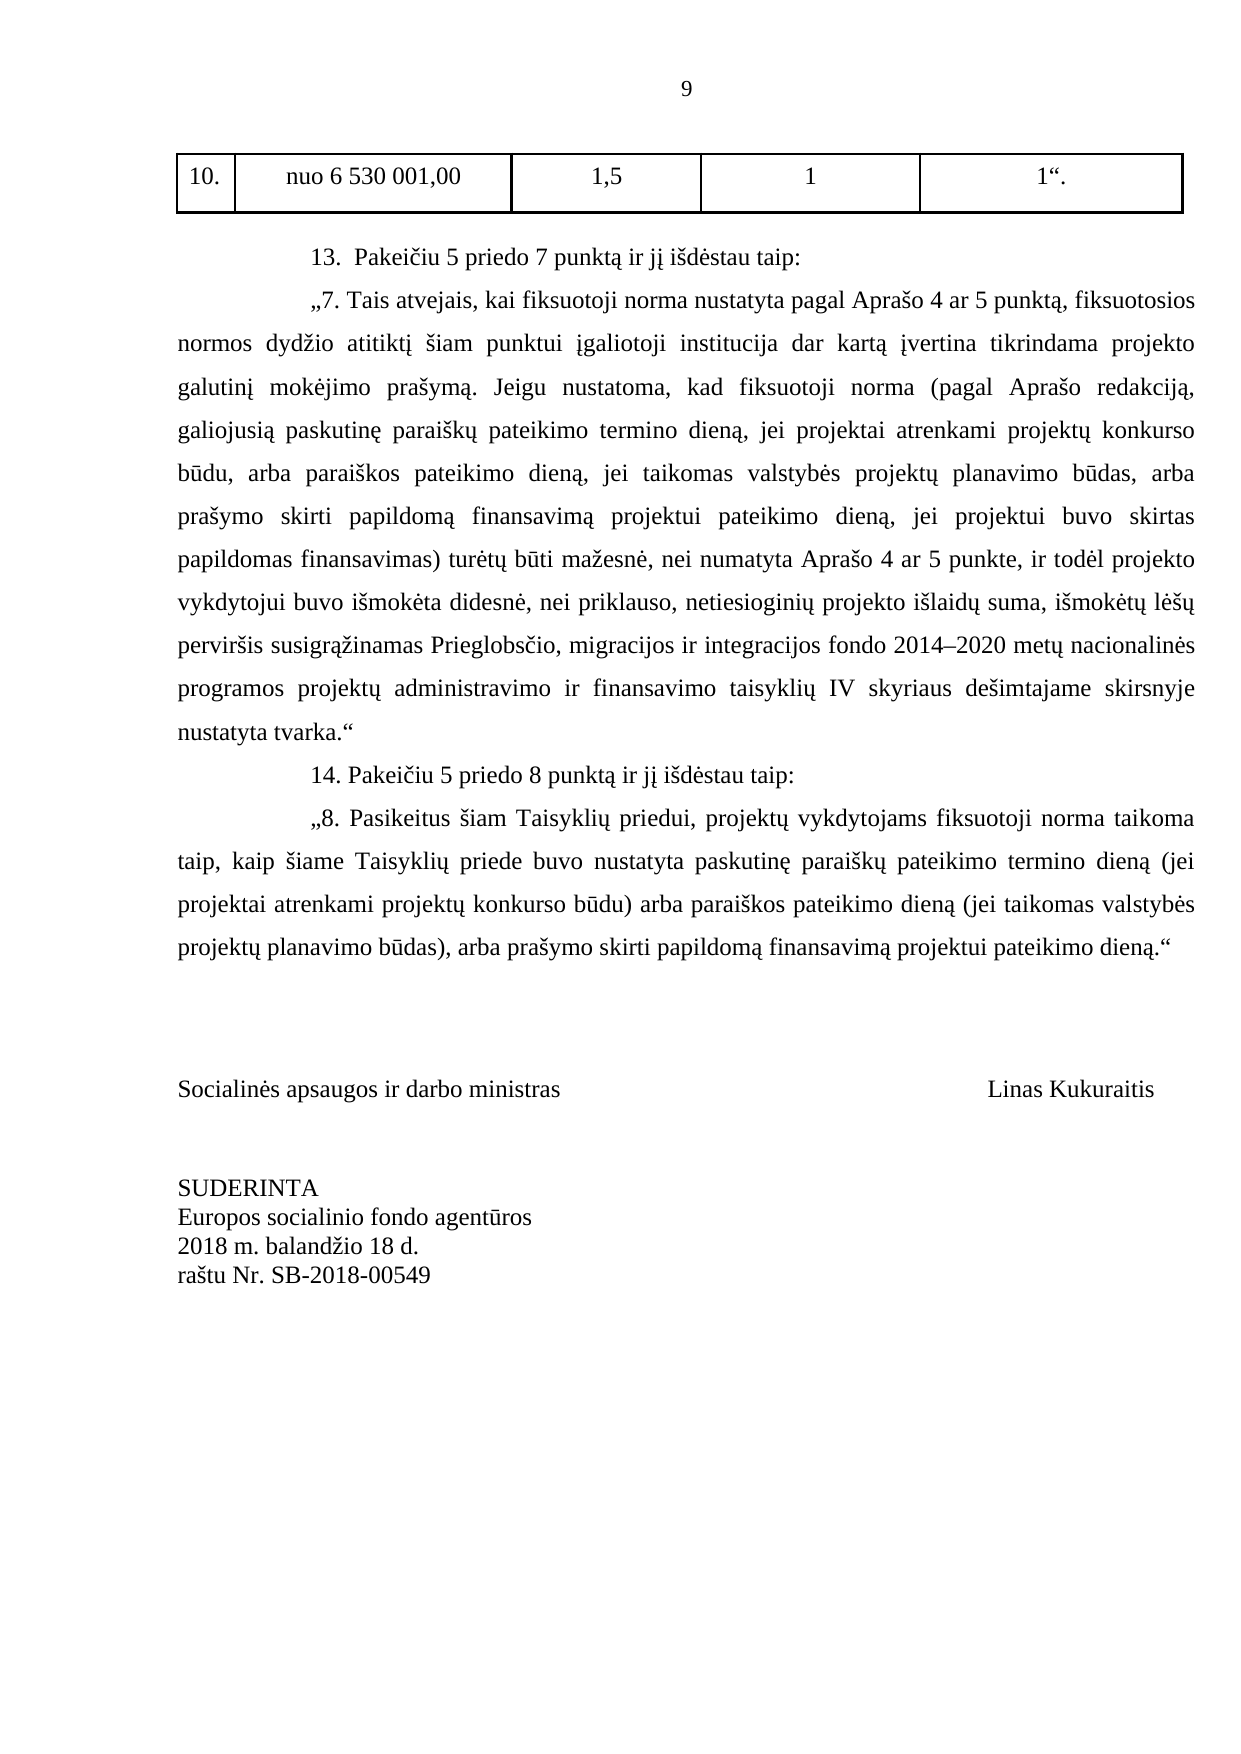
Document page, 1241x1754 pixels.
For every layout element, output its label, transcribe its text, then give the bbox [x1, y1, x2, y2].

text „8. Pasikeitus šiam Taisyklių priedui, projektų vykdytojams fiksuotoji norma taikoma taip, kaip šiame Taisyklių priede buvo nustatyta paskutinę paraiškų pateikimo termino dieną (jei projektai atrenkami projektų konkurso būdu) arba paraiškos pateikimo dieną (jei taikomas valstybės projektų planavimo būdas), arba prašymo skirti papildomą finansavimą projektui pateikimo dieną.“ [177, 803, 1196, 961]
text „7. Tais atvejais, kai fiksuotoji norma nustatyta pagal Aprašo 4 ar 5 punktą, fiksuotosios normos dydžio atitiktį šiam punktui įgaliotoji institucija dar kartą įvertina tikrindama projekto galutinį mokėjimo prašymą. Jeigu nustatoma, kad fiksuotoji norma (pagal Aprašo redakciją, galiojusią paskutinę paraiškų pateikimo termino dieną, jei projektai atrenkami projektų konkurso būdu, arba paraiškos pateikimo dieną, jei taikomas valstybės projektų planavimo būdas, arba prašymo skirti papildomą finansavimą projektui pateikimo dieną, jei projektui buvo skirtas papildomas finansavimas) turėtų būti mažesnė, nei numatyta Aprašo 4 ar 5 punkte, ir todėl projekto vykdytojui buvo išmokėta didesnė, nei priklauso, netiesioginių projekto išlaidų suma, išmokėtų lėšų perviršis susigrąžinamas Prieglobsčio, migracijos ir integracijos fondo 2014–2020 metų nacionalinės programos projektų administravimo ir finansavimo taisyklių IV skyriaus dešimtajame skirsnyje nustatyta tvarka.“ [177, 285, 1196, 745]
table_cell 1“. [921, 155, 1181, 211]
table_cell nuo 6 530 001,00 [236, 155, 510, 211]
text SUDERINTA [177, 1173, 1196, 1202]
text Socialinės apsaugos ir darbo ministras Linas Kukuraitis [177, 1074, 1196, 1103]
text 14. Pakeičiu 5 priedo 8 punktą ir jį išdėstau taip: [310, 760, 1196, 788]
table_cell 1 [702, 155, 919, 211]
table_cell 1,5 [513, 155, 700, 211]
text raštu Nr. SB-2018-00549 [177, 1260, 1196, 1288]
table_cell 10. [178, 155, 234, 211]
text Europos socialinio fondo agentūros [177, 1202, 1196, 1231]
text 13. Pakeičiu 5 priedo 7 punktą ir jį išdėstau taip: [310, 242, 1196, 271]
text 2018 m. balandžio 18 d. [177, 1231, 1196, 1260]
